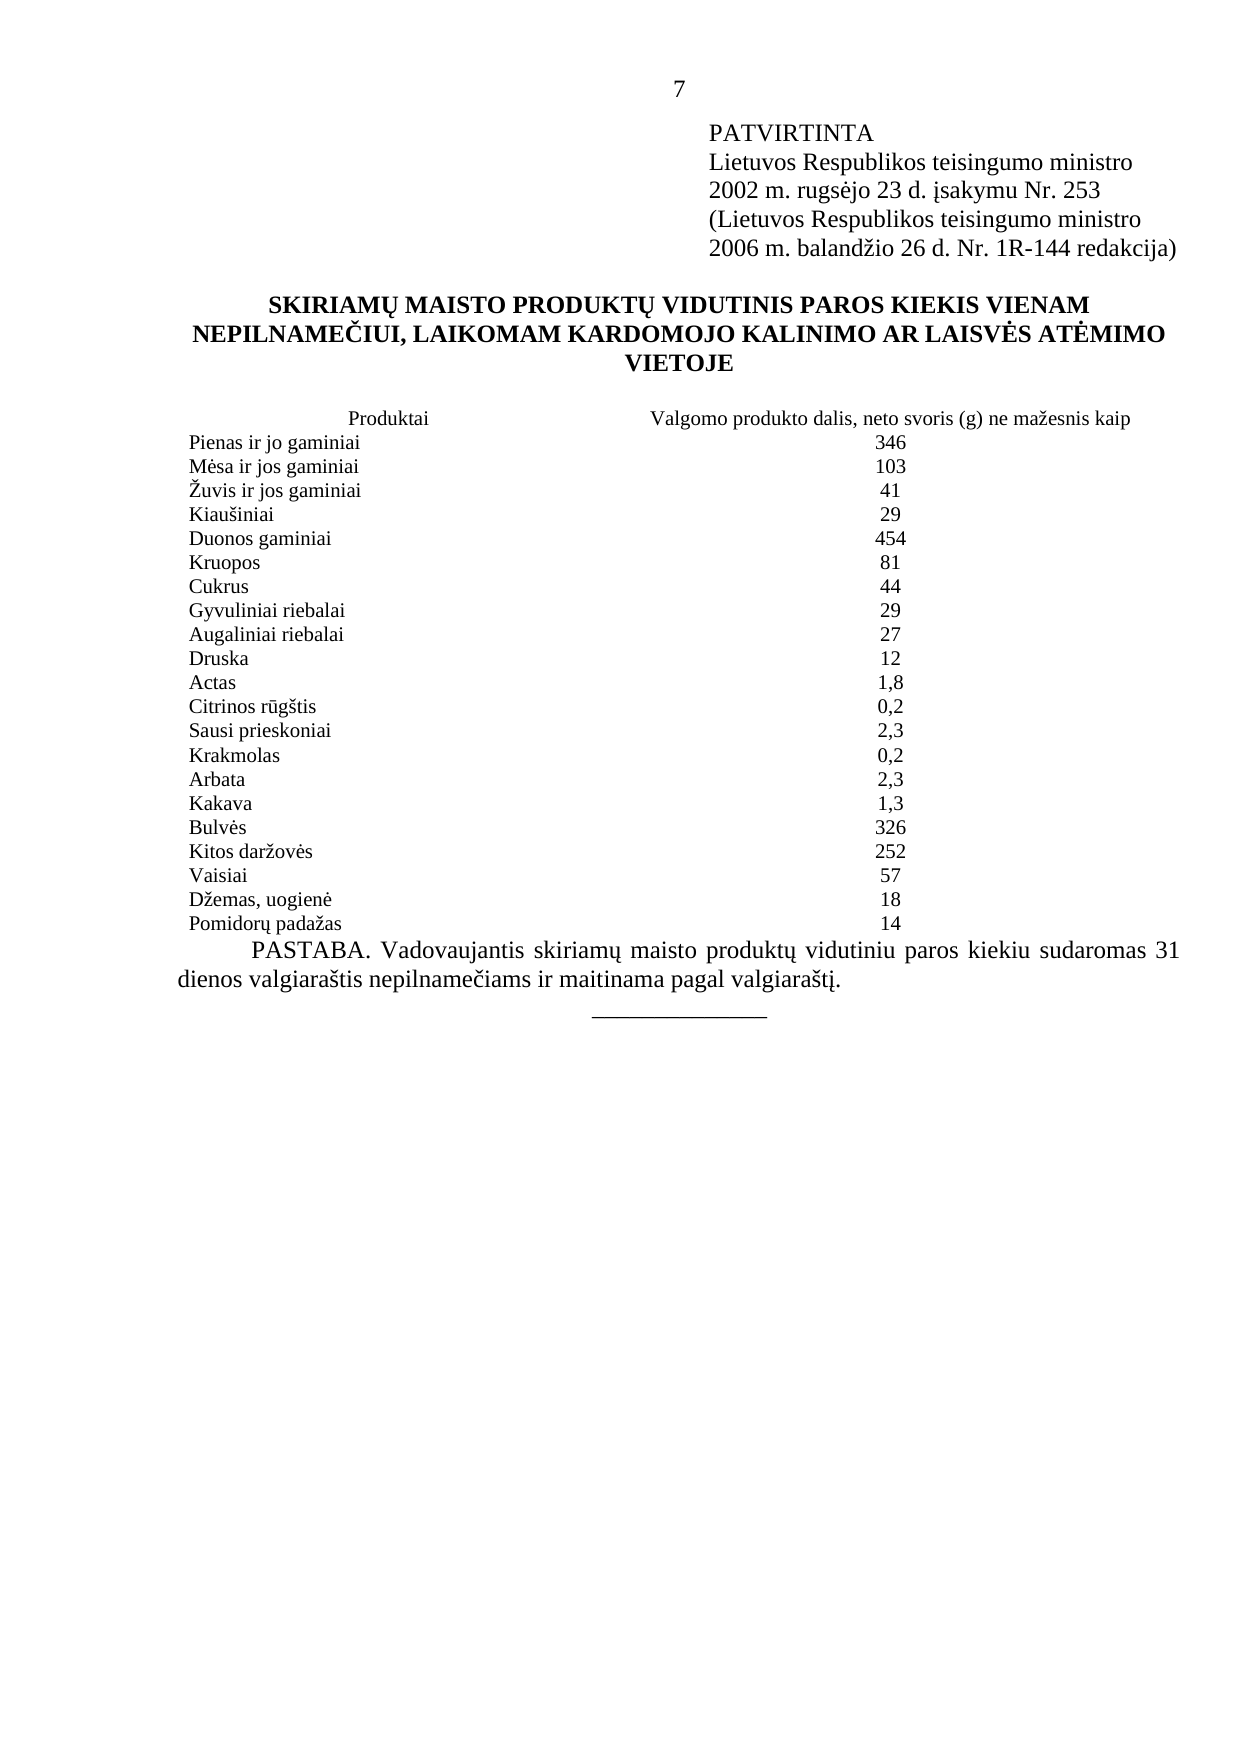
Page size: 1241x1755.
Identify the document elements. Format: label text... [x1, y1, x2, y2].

text PASTABA. Vadovaujantis skiriamų maisto produktų vidutiniu paros kiekiu sudaromas 31 dienos valgiaraštis nepilnamečiams ir maitinama pagal valgiaraštį. [177, 935, 1181, 992]
table_cell Actas [177, 670, 600, 694]
table_cell 252 [600, 839, 1181, 863]
table_cell 103 [600, 454, 1181, 478]
table_cell Kitos daržovės [177, 839, 600, 863]
table_cell Džemas, uogienė [177, 887, 600, 911]
table_cell 0,2 [600, 694, 1181, 718]
text Lietuvos Respublikos teisingumo ministro [177, 147, 1181, 176]
table_cell 41 [600, 478, 1181, 502]
table_cell Druska [177, 646, 600, 670]
text SKIRIAMŲ MAISTO PRODUKTŲ VIDUTINIS PAROS KIEKIS VIENAM NEPILNAMEČIUI, LAIKOMAM KARDOMOJO KALINIMO AR LAISVĖS ATĖMIMO VIETOJE [177, 291, 1181, 377]
table_cell 44 [600, 574, 1181, 598]
text 2002 m. rugsėjo 23 d. įsakymu Nr. 253 [177, 176, 1181, 204]
table_cell 1,8 [600, 670, 1181, 694]
table_cell 2,3 [600, 767, 1181, 791]
table_cell Mėsa ir jos gaminiai [177, 454, 600, 478]
table_cell Pienas ir jo gaminiai [177, 430, 600, 454]
text (Lietuvos Respublikos teisingumo ministro [177, 204, 1181, 233]
table_cell 2,3 [600, 719, 1181, 742]
table_cell 14 [600, 911, 1181, 935]
table_cell Citrinos rūgštis [177, 694, 600, 718]
table_cell Arbata [177, 767, 600, 791]
table_header Produktai [177, 406, 600, 430]
table_cell Kakava [177, 791, 600, 815]
table_cell Žuvis ir jos gaminiai [177, 478, 600, 502]
table_cell Gyvuliniai riebalai [177, 598, 600, 622]
table_cell Krakmolas [177, 743, 600, 767]
text PATVIRTINTA [709, 118, 1181, 147]
table_cell 29 [600, 502, 1181, 526]
table_cell 29 [600, 598, 1181, 622]
table_cell 1,3 [600, 791, 1181, 815]
table_cell Vaisiai [177, 863, 600, 887]
table_cell Duonos gaminiai [177, 526, 600, 550]
table_header Valgomo produkto dalis, neto svoris (g) ne mažesnis kaip [600, 406, 1181, 430]
table_cell 326 [600, 815, 1181, 839]
table_cell 0,2 [600, 743, 1181, 767]
table_cell 12 [600, 646, 1181, 670]
table_cell 27 [600, 622, 1181, 646]
table_cell Bulvės [177, 815, 600, 839]
table_cell Cukrus [177, 574, 600, 598]
table_cell 346 [600, 430, 1181, 454]
table_cell 57 [600, 863, 1181, 887]
table_cell Kruopos [177, 550, 600, 574]
table_cell Augaliniai riebalai [177, 622, 600, 646]
table_cell Pomidorų padažas [177, 911, 600, 935]
table_cell 18 [600, 887, 1181, 911]
table_cell 81 [600, 550, 1181, 574]
table_cell Kiaušiniai [177, 502, 600, 526]
table_cell 454 [600, 526, 1181, 550]
text ______________ [177, 992, 1181, 1021]
table_cell Sausi prieskoniai [177, 719, 600, 742]
text 2006 m. balandžio 26 d. Nr. 1R-144 redakcija) [177, 233, 1181, 262]
